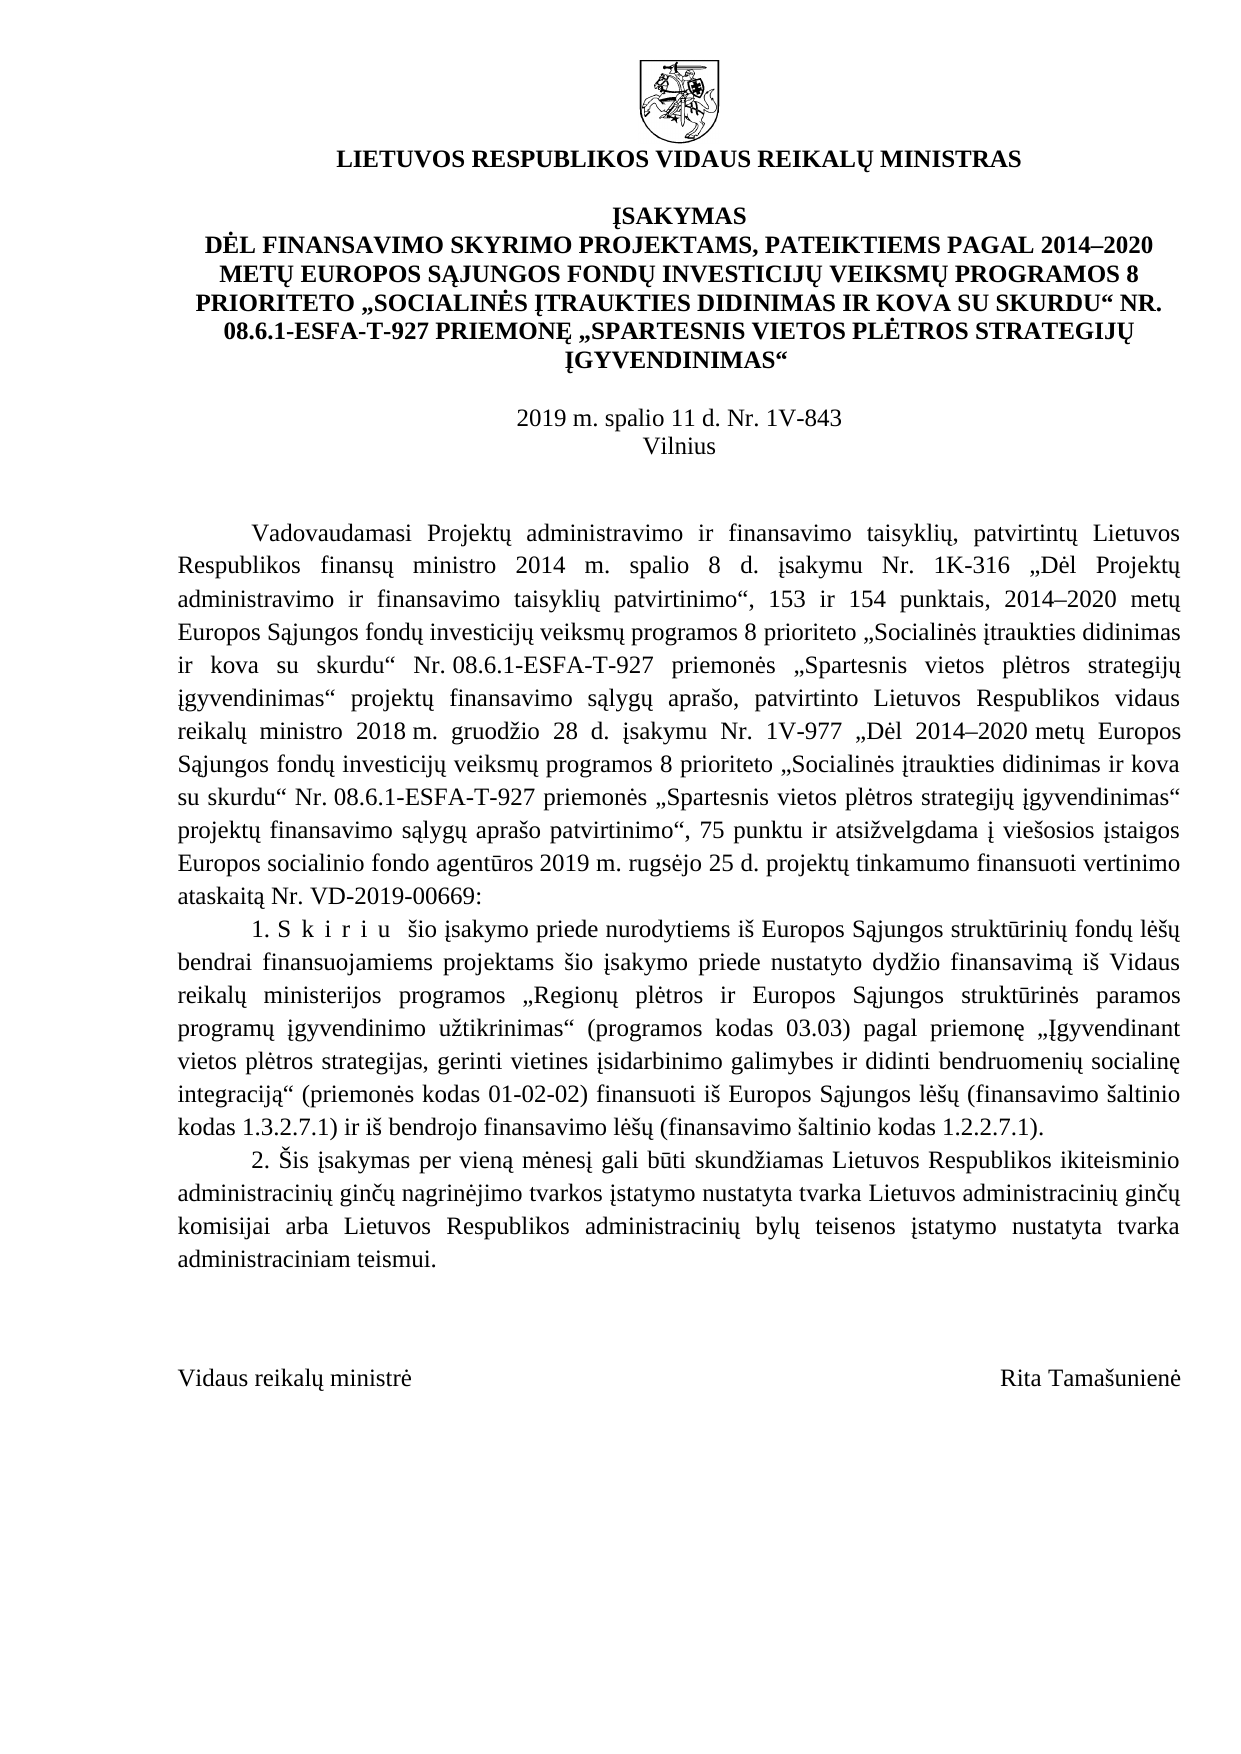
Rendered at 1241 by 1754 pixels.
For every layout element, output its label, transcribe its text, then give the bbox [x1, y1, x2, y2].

text LIETUVOS RESPUBLIKOS VIDAUS REIKALŲ MINISTRAS [177, 144, 1181, 173]
text DĖL FINANSAVIMO SKYRIMO PROJEKTAMS, PATEIKTIEMS PAGAL 2014–2020 METŲ EUROPOS SĄJUNGOS FONDŲ INVESTICIJŲ VEIKSMŲ PROGRAMOS 8 PRIORITETO „SOCIALINĖS ĮTRAUKTIES DIDINIMAS IR KOVA SU SKURDU“ NR. 08.6.1-ESFA-T-927 PRIEMONĘ „SPARTESNIS VIETOS PLĖTROS STRATEGIJŲ ĮGYVENDINIMAS“ [177, 230, 1181, 374]
text Vilnius [177, 431, 1181, 460]
text 1. Skiriu šio įsakymo priede nurodytiems iš Europos Sąjungos struktūrinių fondų lėšų bendrai finansuojamiems projektams šio įsakymo priede nustatyto dydžio finansavimą iš Vidaus reikalų ministerijos programos „Regionų plėtros ir Europos Sąjungos struktūrinės paramos programų įgyvendinimo užtikrinimas“ (programos kodas 03.03) pagal priemonę „Įgyvendinant vietos plėtros strategijas, gerinti vietines įsidarbinimo galimybes ir didinti bendruomenių socialinę integraciją“ (priemonės kodas 01-02-02) finansuoti iš Europos Sąjungos lėšų (finansavimo šaltinio kodas 1.3.2.7.1) ir iš bendrojo finansavimo lėšų (finansavimo šaltinio kodas 1.2.2.7.1). [177, 914, 1181, 1141]
text Vadovaudamasi Projektų administravimo ir finansavimo taisyklių, patvirtintų Lietuvos Respublikos finansų ministro 2014 m. spalio 8 d. įsakymu Nr. 1K-316 „Dėl Projektų administravimo ir finansavimo taisyklių patvirtinimo“, 153 ir 154 punktais, 2014–2020 metų Europos Sąjungos fondų investicijų veiksmų programos 8 prioriteto „Socialinės įtraukties didinimas ir kova su skurdu“ Nr. 08.6.1-ESFA-T-927 priemonės „Spartesnis vietos plėtros strategijų įgyvendinimas“ projektų finansavimo sąlygų aprašo, patvirtinto Lietuvos Respublikos vidaus reikalų ministro 2018 m. gruodžio 28 d. įsakymu Nr. 1V-977 „Dėl 2014–2020 metų Europos Sąjungos fondų investicijų veiksmų programos 8 prioriteto „Socialinės įtraukties didinimas ir kova su skurdu“ Nr. 08.6.1-ESFA-T-927 priemonės „Spartesnis vietos plėtros strategijų įgyvendinimas“ projektų finansavimo sąlygų aprašo patvirtinimo“, 75 punktu ir atsižvelgdama į viešosios įstaigos Europos socialinio fondo agentūros 2019 m. rugsėjo 25 d. projektų tinkamumo finansuoti vertinimo ataskaitą Nr. VD-2019-00669: [177, 518, 1181, 909]
text Vidaus reikalų ministrė Rita Tamašunienė [177, 1363, 1181, 1392]
text 2019 m. spalio 11 d. Nr. 1V-843 [177, 403, 1181, 431]
text 2. Šis įsakymas per vieną mėnesį gali būti skundžiamas Lietuvos Respublikos ikiteisminio administracinių ginčų nagrinėjimo tvarkos įstatymo nustatyta tvarka Lietuvos administracinių ginčų komisijai arba Lietuvos Respublikos administracinių bylų teisenos įstatymo nustatyta tvarka administraciniam teismui. [177, 1145, 1181, 1273]
text ĮSAKYMAS [177, 201, 1181, 230]
